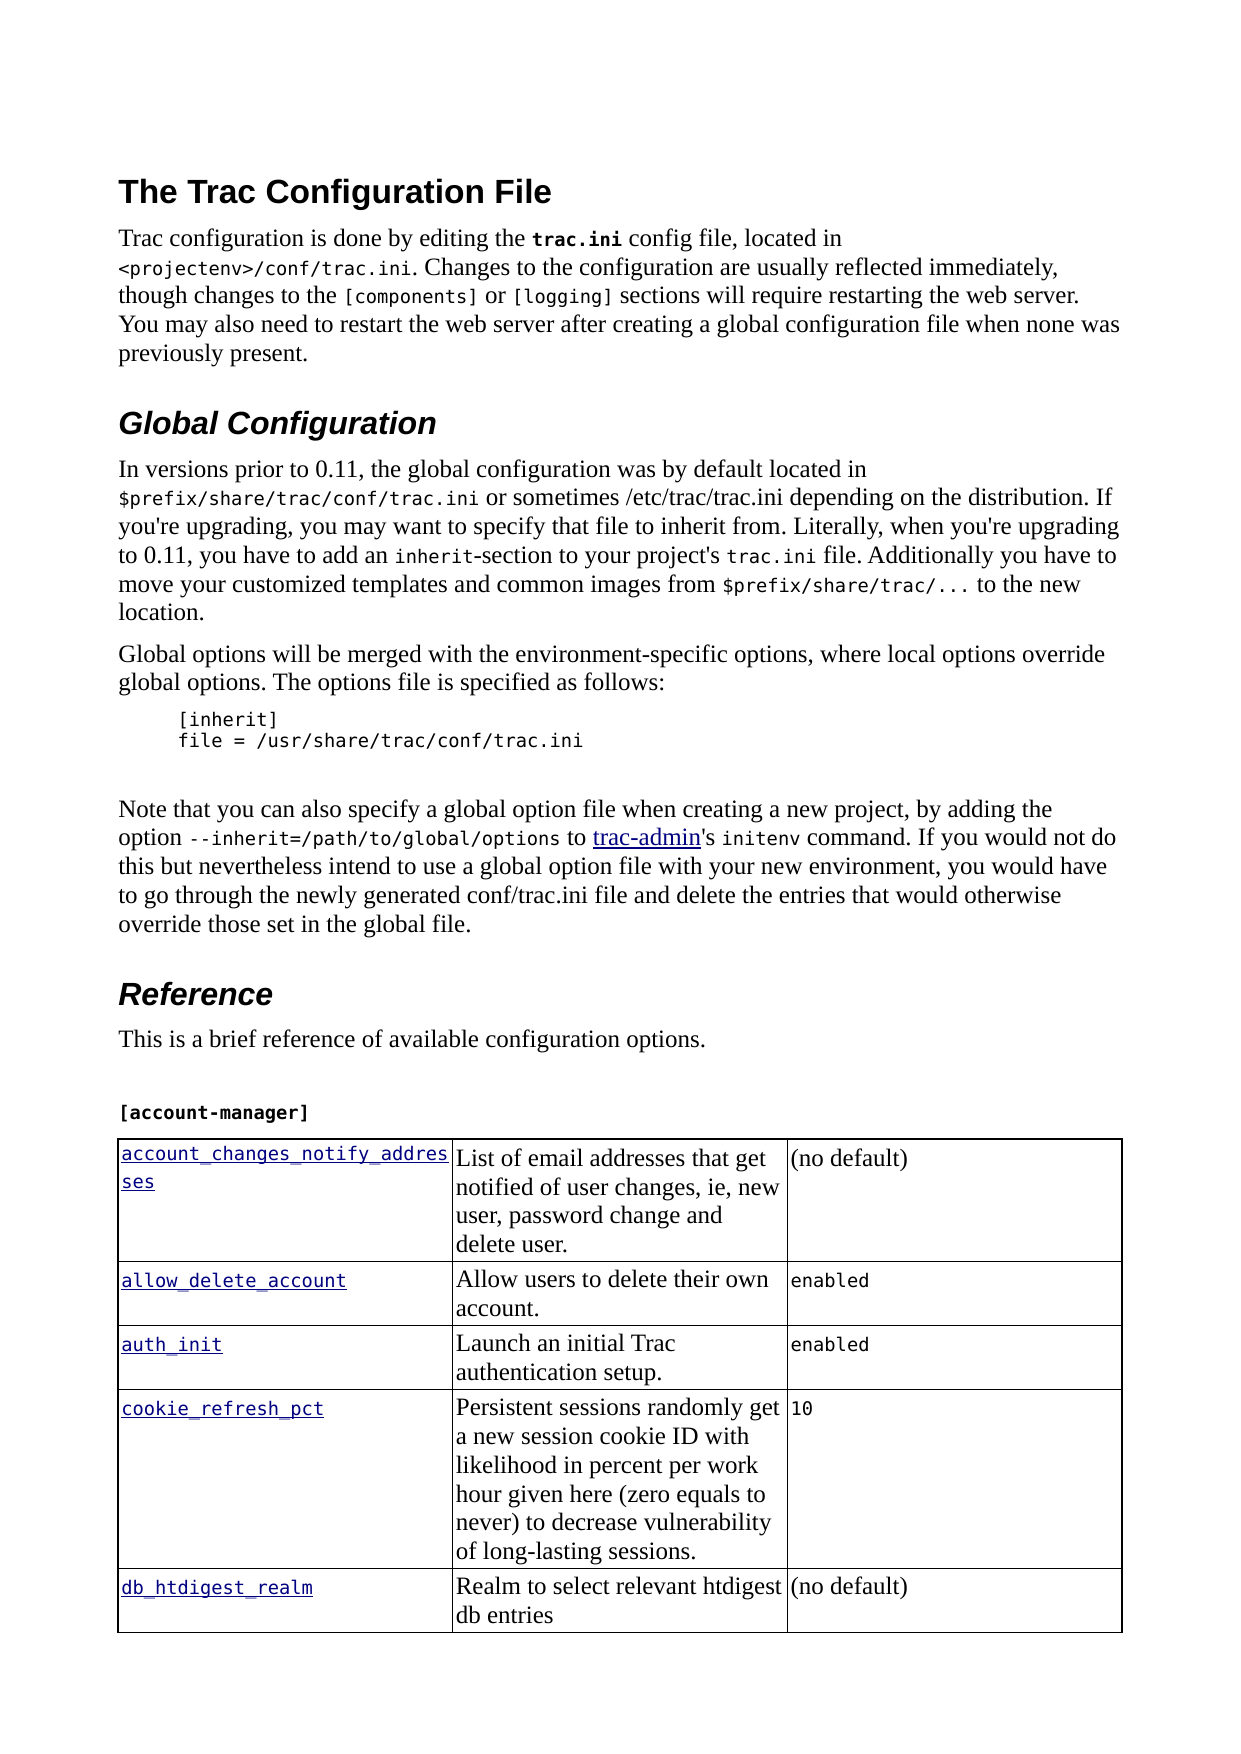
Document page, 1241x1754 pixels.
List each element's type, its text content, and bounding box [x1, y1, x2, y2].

table_cell allow_delete_account [119, 1262, 452, 1325]
text In versions prior to 0.11, the global configuration was by default located in $prefix/share/trac/conf/trac.ini or sometimes /etc/trac/trac.ini depending on the distribution. If you're upgrading, you may want to specify that file to inherit from. Literally, when you're upgrading to 0.11, you have to add an inherit-section to your project's trac.ini file. Additionally you have to move your customized templates and common images from $prefix/share/trac/... to the new location. [118, 454, 1122, 626]
text This is a brief reference of available configuration options. [118, 1024, 1122, 1053]
table_cell db_htdigest_realm [119, 1569, 452, 1632]
subtitle [account-manager] [118, 1091, 1122, 1126]
text Global options will be merged with the environment-specific options, where local options override global options. The options file is specified as follows: [118, 639, 1122, 696]
text [inherit] file = /usr/share/trac/conf/trac.ini [177, 709, 1063, 752]
table_header account_changes_notify_addresses [119, 1140, 452, 1261]
text Note that you can also specify a global option file when creating a new project, by adding the option --inherit=/path/to/global/options to trac-admin's initenv command. If you would not do this but nevertheless intend to use a global option file with your new environment, you would have to go through the newly generated conf/trac.ini file and delete the entries that would otherwise override those set in the global file. [118, 794, 1122, 937]
table_cell cookie_refresh_pct [119, 1390, 452, 1568]
table_cell 10 [788, 1390, 1121, 1568]
table_cell auth_init [119, 1326, 452, 1389]
subtitle Reference [118, 975, 1122, 1012]
table_header List of email addresses that get notified of user changes, ie, new user, password change and delete user. [453, 1140, 787, 1261]
table_cell enabled [788, 1262, 1121, 1325]
table_cell Allow users to delete their own account. [453, 1262, 787, 1325]
table_cell Launch an initial Trac authentication setup. [453, 1326, 787, 1389]
text Trac configuration is done by editing the trac.ini config file, located in <projectenv>/conf/trac.ini. Changes to the configuration are usually reflected immediately, though changes to the [components] or [logging] sections will require restarting the web server. You may also need to restart the web server after creating a global configuration file when none was previously present. [118, 223, 1122, 367]
table_cell (no default) [788, 1569, 1121, 1632]
table_header (no default) [788, 1140, 1121, 1261]
subtitle Global Configuration [118, 404, 1122, 441]
subtitle The Trac Configuration File [118, 172, 1122, 211]
table_cell enabled [788, 1326, 1121, 1389]
table_cell Realm to select relevant htdigest db entries [453, 1569, 787, 1632]
table_cell Persistent sessions randomly get a new session cookie ID with likelihood in percent per work hour given here (zero equals to never) to decrease vulnerability of long-lasting sessions. [453, 1390, 787, 1568]
